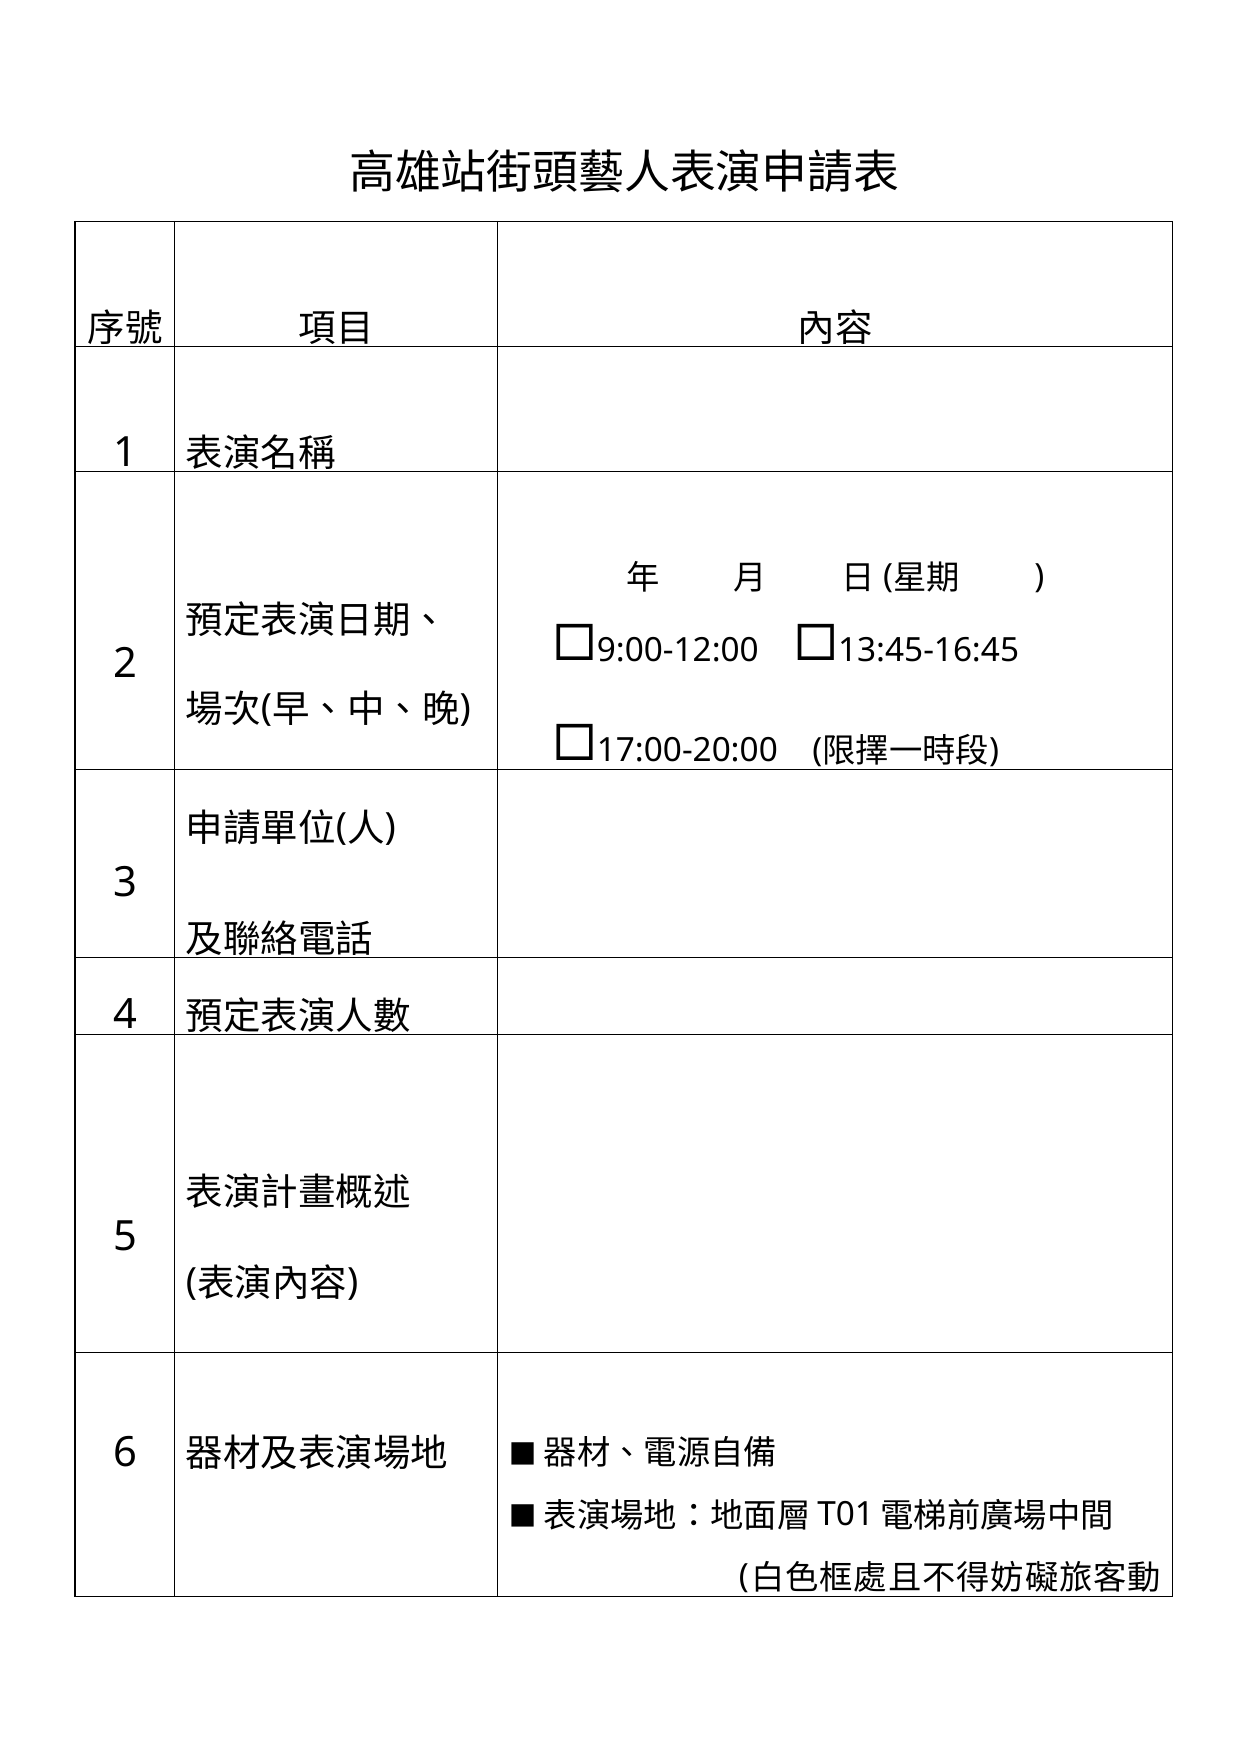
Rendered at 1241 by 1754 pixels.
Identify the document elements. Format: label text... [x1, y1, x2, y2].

table_cell 1 [76, 347, 174, 471]
table_cell [498, 347, 1172, 471]
table_cell [498, 958, 1172, 1034]
table_cell 年 月 日 (星期 ) 9:00-12:00 13:45-16:45 17:00-20:00 (限擇一時段) [498, 472, 1172, 769]
table_cell 器材及表演場地 [175, 1353, 497, 1596]
table_cell 2 [76, 472, 174, 769]
table_cell 3 [76, 770, 174, 957]
table_cell 申請單位(人) 及聯絡電話 [175, 770, 497, 957]
table_cell 表演名稱 [175, 347, 497, 471]
table_cell 序號 [76, 222, 174, 346]
table_cell 項目 [175, 222, 497, 346]
table_cell 表演計畫概述 (表演內容) [175, 1035, 497, 1352]
table_cell [498, 1035, 1172, 1352]
table_cell 內容 [498, 222, 1172, 346]
table_cell 4 [76, 958, 174, 1034]
table_cell 6 [76, 1353, 174, 1596]
table_cell ■ 器材、電源自備 ■ 表演場地：地面層T01電梯前廣場中間 (白色框處且不得妨礙旅客動 [498, 1353, 1172, 1596]
table_cell 5 [76, 1035, 174, 1352]
table_cell 預定表演日期、 場次(早、中、晚) [175, 472, 497, 769]
table_header 高雄站街頭藝人表演申請表 [75, 96, 1173, 221]
table_cell 預定表演人數 [175, 958, 497, 1034]
table_cell [498, 770, 1172, 957]
